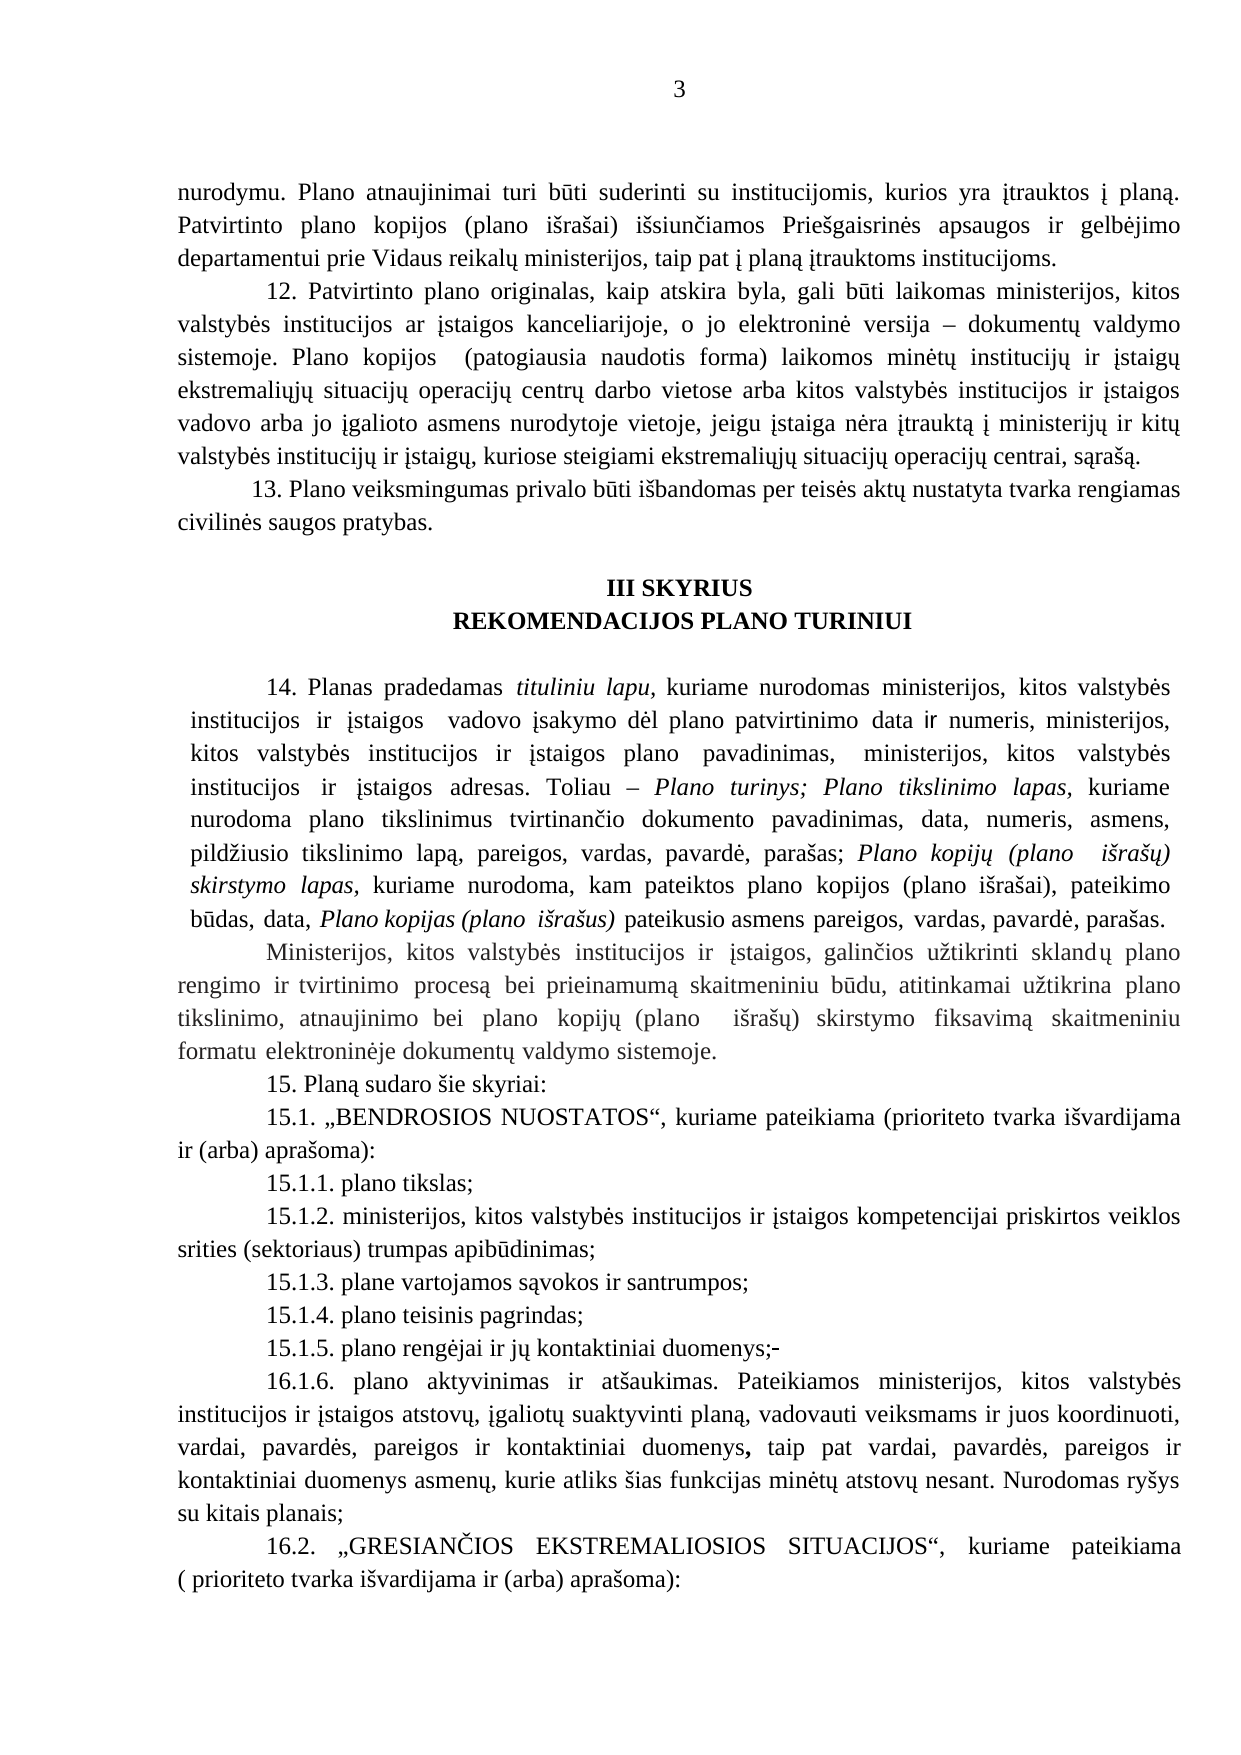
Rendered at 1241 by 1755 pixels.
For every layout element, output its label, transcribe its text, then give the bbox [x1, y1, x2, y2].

text 15.1.2. ministerijos, kitos valstybės institucijos ir įstaigos kompetencijai priskirtos veiklos srities (sektoriaus) trumpas apibūdinimas; [177, 1201, 1181, 1263]
text 15.1. „BENDROSIOS NUOSTATOS“, kuriame pateikiama (prioriteto tvarka išvardijama ir (arba) aprašoma): [177, 1102, 1181, 1163]
text REKOMENDACIJOS PLANO TURINIUI [177, 606, 1181, 635]
text Ministerijos, kitos valstybės institucijos ir įstaigos, galinčios užtikrinti sklandų plano rengimo ir tvirtinimo procesą bei prieinamumą skaitmeniniu būdu, atitinkamai užtikrina plano tikslinimo, atnaujinimo bei plano kopijų (plano išrašų) skirstymo fiksavimą skaitmeniniu formatu elektroninėje dokumentų valdymo sistemoje. [177, 937, 1181, 1064]
text 12. Patvirtinto plano originalas, kaip atskira byla, gali būti laikomas ministerijos, kitos valstybės institucijos ar įstaigos kanceliarijoje, o jo elektroninė versija – dokumentų valdymo sistemoje. Plano kopijos (patogiausia naudotis forma) laikomos minėtų institucijų ir įstaigų ekstremaliųjų situacijų operacijų centrų darbo vietose arba kitos valstybės institucijos ir įstaigos vadovo arba jo įgalioto asmens nurodytoje vietoje, jeigu įstaiga nėra įtrauktą į ministerijų ir kitų valstybės institucijų ir įstaigų, kuriose steigiami ekstremaliųjų situacijų operacijų centrai, sąrašą. [177, 276, 1181, 470]
text 13. Plano veiksmingumas privalo būti išbandomas per teisės aktų nustatyta tvarka rengiamas civilinės saugos pratybas. [177, 474, 1181, 536]
text nurodymu. Plano atnaujinimai turi būti suderinti su institucijomis, kurios yra įtrauktos į planą. Patvirtinto plano kopijos (plano išrašai) išsiunčiamos Priešgaisrinės apsaugos ir gelbėjimo departamentui prie Vidaus reikalų ministerijos, taip pat į planą įtrauktoms institucijoms. [177, 177, 1181, 272]
text 16.2. „GRESIANČIOS EKSTREMALIOSIOS SITUACIJOS“, kuriame pateikiama ( prioriteto tvarka išvardijama ir (arba) aprašoma): [177, 1531, 1181, 1593]
text 15. Planą sudaro šie skyriai: [177, 1069, 1181, 1097]
text 16.1.6. plano aktyvinimas ir atšaukimas. Pateikiamos ministerijos, kitos valstybės institucijos ir įstaigos atstovų, įgaliotų suaktyvinti planą, vadovauti veiksmams ir juos koordinuoti, vardai, pavardės, pareigos ir kontaktiniai duomenys, taip pat vardai, pavardės, pareigos ir kontaktiniai duomenys asmenų, kurie atliks šias funkcijas minėtų atstovų nesant. Nurodomas ryšys su kitais planais; [177, 1366, 1181, 1527]
text 15.1.1. plano tikslas; [177, 1168, 1181, 1197]
text III skyrius [177, 573, 1181, 602]
text 15.1.4. plano teisinis pagrindas; [177, 1300, 1181, 1329]
text 14. Planas pradedamas tituliniu lapu, kuriame nurodomas ministerijos, kitos valstybės institucijos ir įstaigos vadovo įsakymo dėl plano patvirtinimo data ir numeris, ministerijos, kitos valstybės institucijos ir įstaigos plano pavadinimas, ministerijos, kitos valstybės institucijos ir įstaigos adresas. Toliau – Plano turinys; Plano tikslinimo lapas, kuriame nurodoma plano tikslinimus tvirtinančio dokumento pavadinimas, data, numeris, asmens, pildžiusio tikslinimo lapą, pareigos, vardas, pavardė, parašas; Plano kopijų (plano išrašų) skirstymo lapas, kuriame nurodoma, kam pateiktos plano kopijos (plano išrašai), pateikimo būdas, data, Plano kopijas (plano išrašus) pateikusio asmens pareigos, vardas, pavardė, parašas. [190, 672, 1170, 932]
text 15.1.3. plane vartojamos sąvokos ir santrumpos; [177, 1267, 1181, 1296]
text 15.1.5. plano rengėjai ir jų kontaktiniai duomenys; [177, 1333, 1181, 1362]
